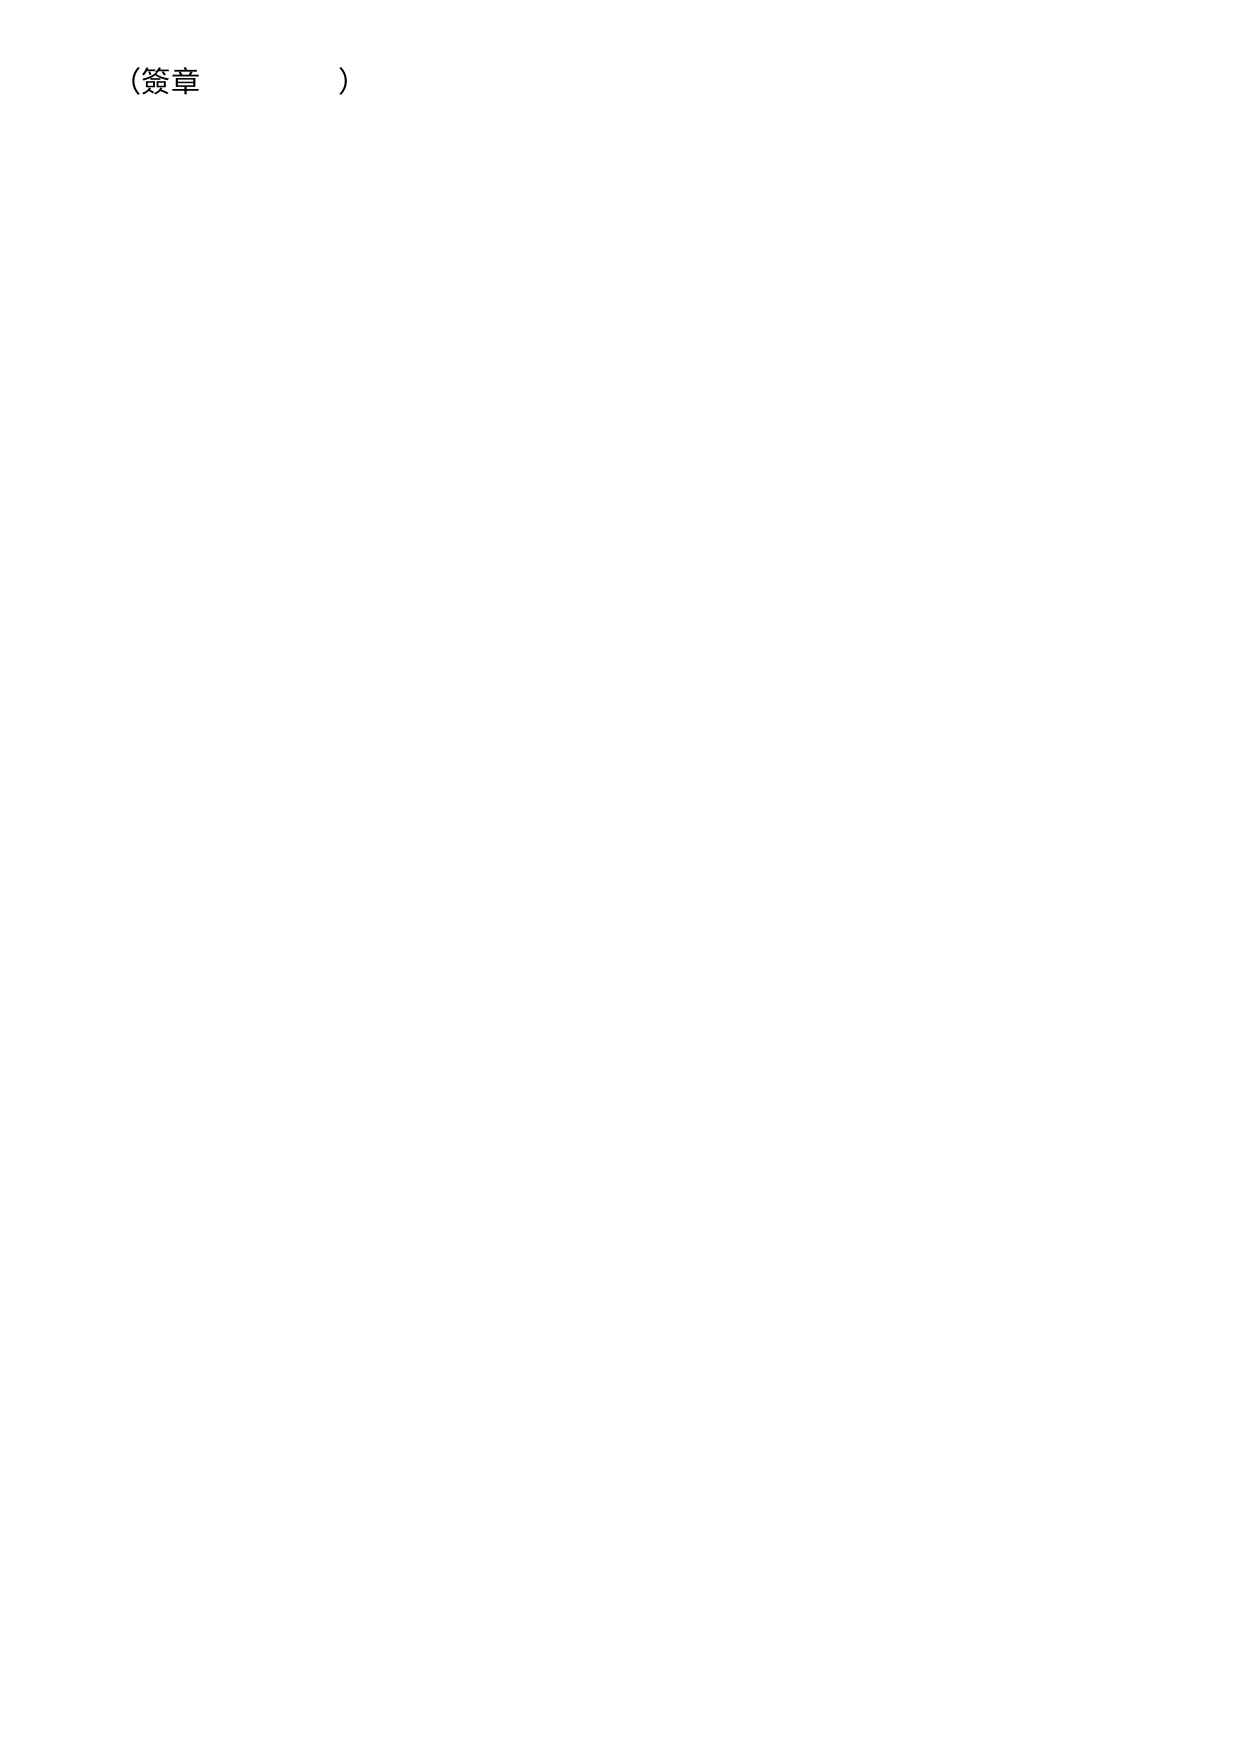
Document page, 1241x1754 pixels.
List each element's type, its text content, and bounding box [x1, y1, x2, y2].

text （簽章 ） [112, 43, 1128, 118]
